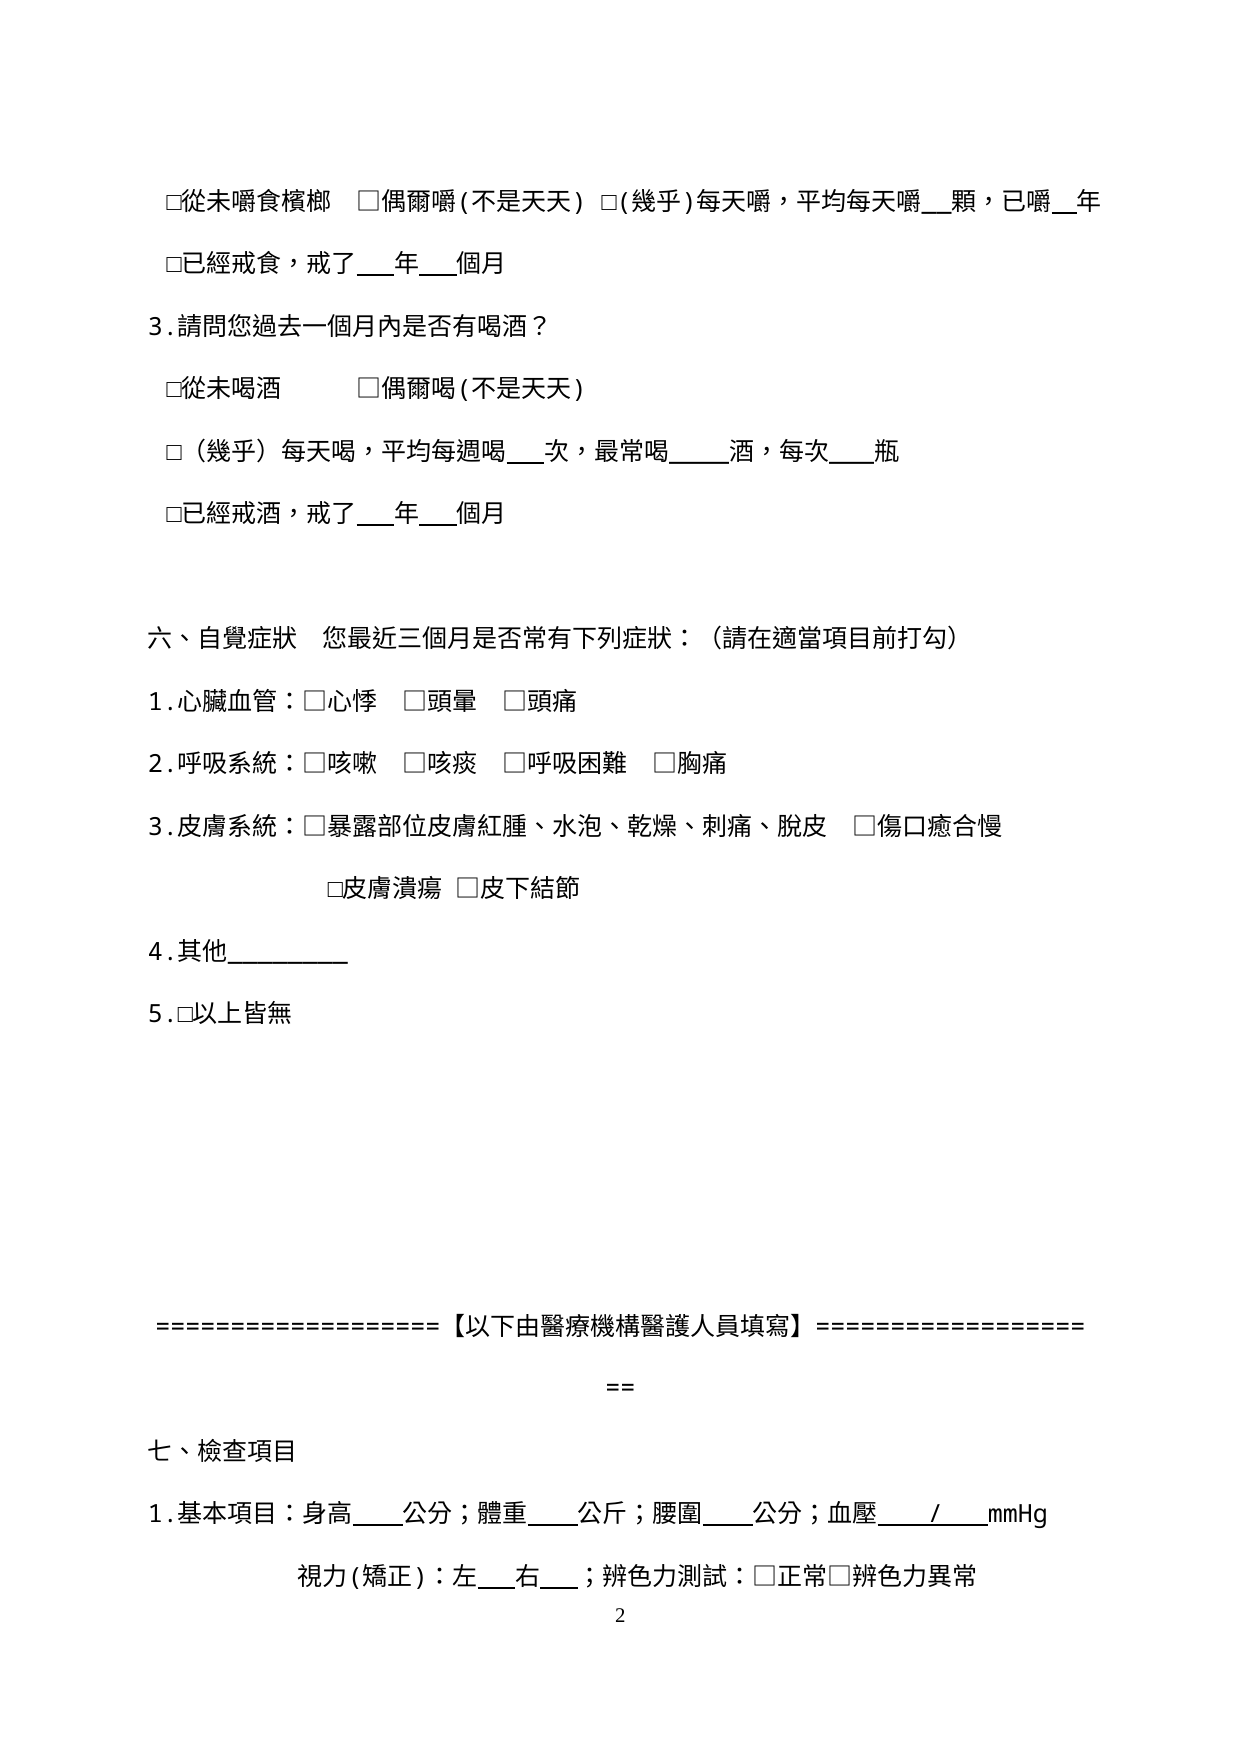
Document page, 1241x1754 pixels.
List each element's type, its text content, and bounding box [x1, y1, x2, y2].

text □已經戒食，戒了 年 個月 [166, 220, 1092, 282]
text ===================【以下由醫療機構醫護人員填寫】==================== [148, 1282, 1092, 1407]
text 1.心臟血管：□心悸 □頭暈 □頭痛 [148, 657, 1092, 720]
text □已經戒酒，戒了 年 個月 [166, 470, 1092, 532]
text 視力(矯正)：左 右 ；辨色力測試：□正常□辨色力異常 [148, 1532, 1092, 1595]
text □皮膚潰瘍 □皮下結節 [148, 845, 1092, 907]
text 3.請問您過去一個月內是否有喝酒？ [148, 282, 1092, 345]
text 七、檢查項目 [148, 1407, 1092, 1470]
text 4.其他________ [148, 907, 1092, 970]
text 1.基本項目：身高 公分；體重 公斤；腰圍 公分；血壓 / mmHg [148, 1470, 1092, 1532]
text 3.皮膚系統：□暴露部位皮膚紅腫、水泡、乾燥、刺痛、脫皮 □傷口癒合慢 [148, 782, 1092, 845]
text □從未嚼食檳榔 □偶爾嚼(不是天天) □(幾乎)每天嚼，平均每天嚼__顆，已嚼 年 [166, 157, 1132, 220]
text 六、自覺症狀 您最近三個月是否常有下列症狀：（請在適當項目前打勾） [148, 595, 1092, 657]
text 2.呼吸系統：□咳嗽 □咳痰 □呼吸困難 □胸痛 [148, 720, 1092, 782]
text □（幾乎）每天喝，平均每週喝 次，最常喝____酒，每次___瓶 [166, 407, 1092, 470]
text 5.□以上皆無 [148, 970, 1092, 1032]
text □從未喝酒 □偶爾喝(不是天天) [166, 345, 1092, 407]
